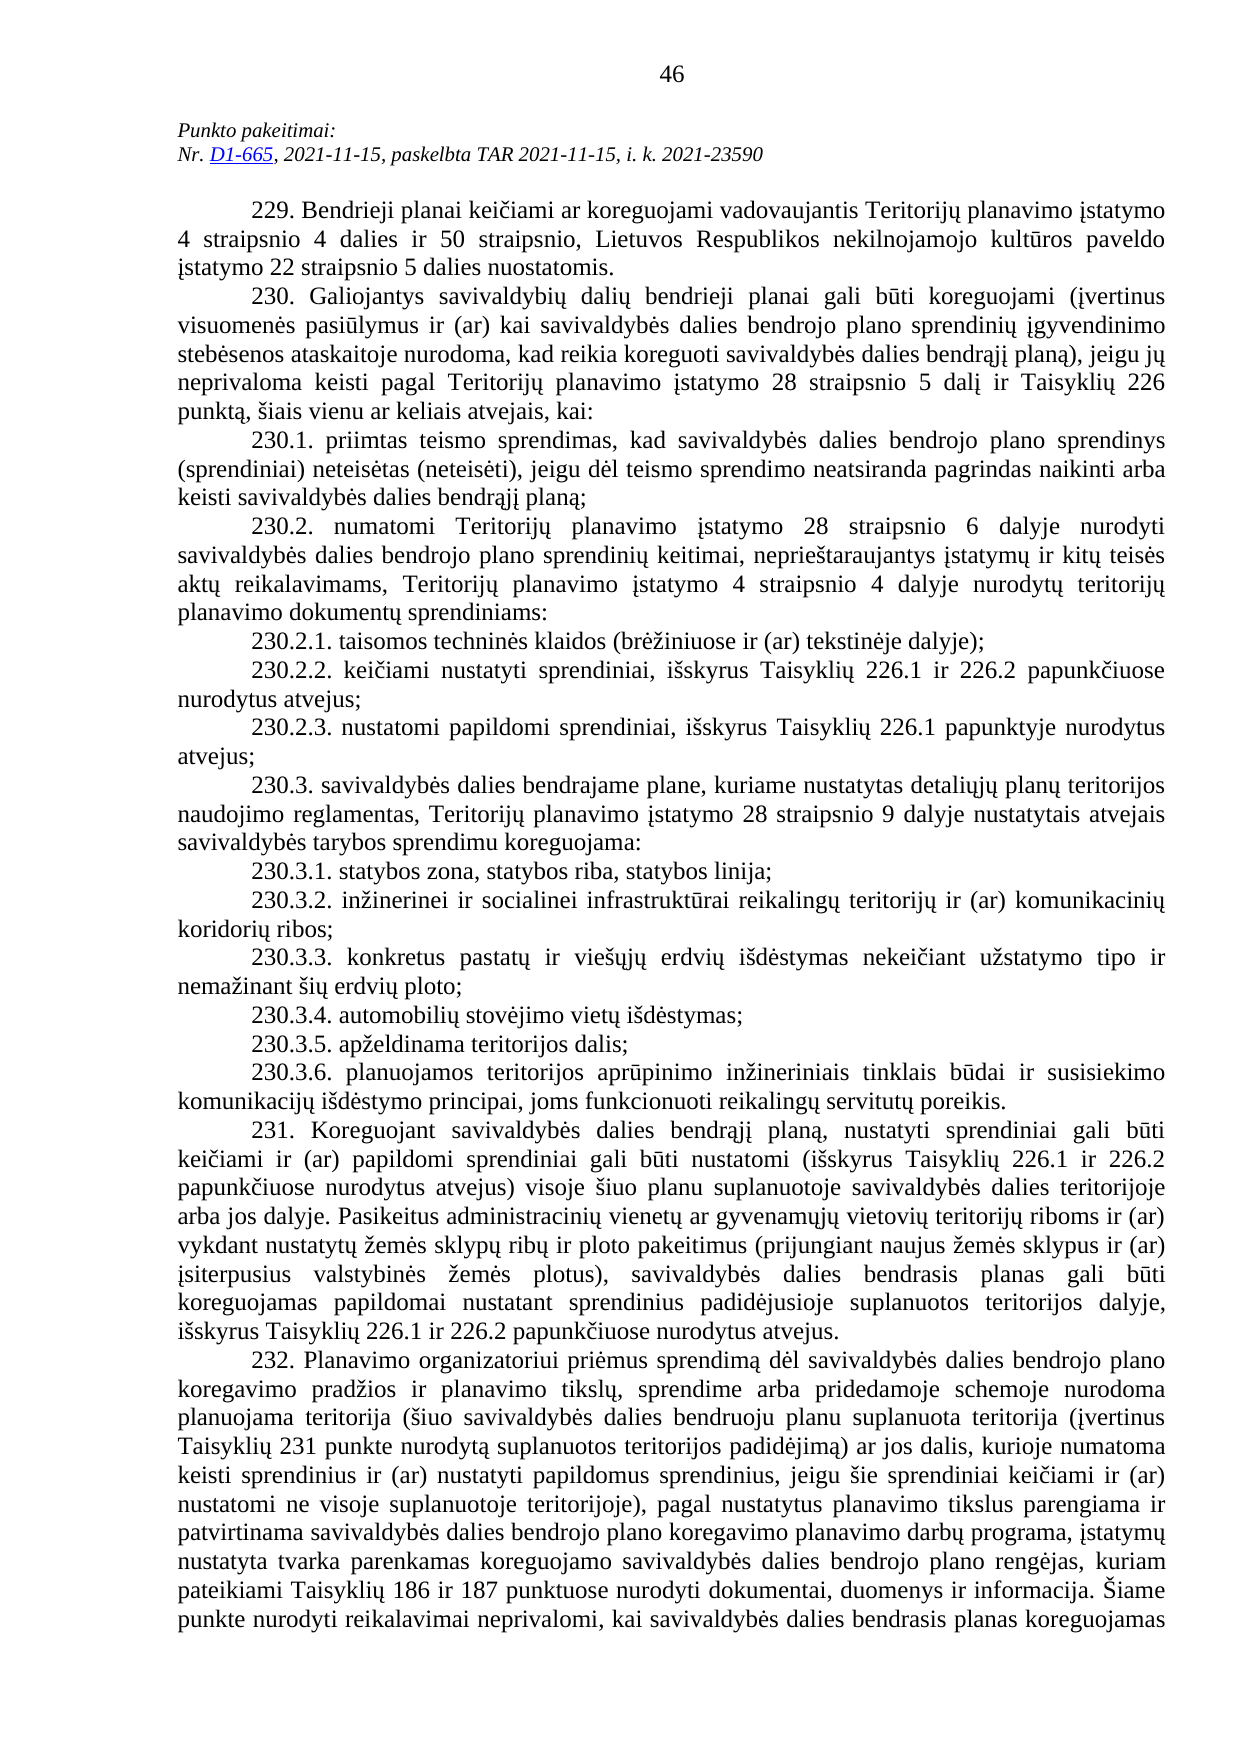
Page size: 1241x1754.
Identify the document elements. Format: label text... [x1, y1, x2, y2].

text 230.3.4. automobilių stovėjimo vietų išdėstymas; [177, 1000, 1166, 1029]
text 230.3.5. apželdinama teritorijos dalis; [177, 1029, 1166, 1057]
text 230.2.3. nustatomi papildomi sprendiniai, išskyrus Taisyklių 226.1 papunktyje nurodytus atvejus; [177, 712, 1166, 770]
text 230.3.3. konkretus pastatų ir viešųjų erdvių išdėstymas nekeičiant užstatymo tipo ir nemažinant šių erdvių ploto; [177, 942, 1166, 1000]
text 230.2.1. taisomos techninės klaidos (brėžiniuose ir (ar) tekstinėje dalyje); [177, 626, 1166, 655]
text 230.3.1. statybos zona, statybos riba, statybos linija; [177, 856, 1166, 885]
text 230.3.2. inžinerinei ir socialinei infrastruktūrai reikalingų teritorijų ir (ar) komunikacinių koridorių ribos; [177, 885, 1166, 942]
text 230.2.2. keičiami nustatyti sprendiniai, išskyrus Taisyklių 226.1 ir 226.2 papunkčiuose nurodytus atvejus; [177, 655, 1166, 712]
text 229. Bendrieji planai keičiami ar koreguojami vadovaujantis Teritorijų planavimo įstatymo 4 straipsnio 4 dalies ir 50 straipsnio, Lietuvos Respublikos nekilnojamojo kultūros paveldo įstatymo 22 straipsnio 5 dalies nuostatomis. [177, 195, 1166, 281]
text 230.1. priimtas teismo sprendimas, kad savivaldybės dalies bendrojo plano sprendinys (sprendiniai) neteisėtas (neteisėti), jeigu dėl teismo sprendimo neatsiranda pagrindas naikinti arba keisti savivaldybės dalies bendrąjį planą; [177, 425, 1166, 511]
text 230.2. numatomi Teritorijų planavimo įstatymo 28 straipsnio 6 dalyje nurodyti savivaldybės dalies bendrojo plano sprendinių keitimai, neprieštaraujantys įstatymų ir kitų teisės aktų reikalavimams, Teritorijų planavimo įstatymo 4 straipsnio 4 dalyje nurodytų teritorijų planavimo dokumentų sprendiniams: [177, 511, 1166, 626]
text 230. Galiojantys savivaldybių dalių bendrieji planai gali būti koreguojami (įvertinus visuomenės pasiūlymus ir (ar) kai savivaldybės dalies bendrojo plano sprendinių įgyvendinimo stebėsenos ataskaitoje nurodoma, kad reikia koreguoti savivaldybės dalies bendrąjį planą), jeigu jų neprivaloma keisti pagal Teritorijų planavimo įstatymo 28 straipsnio 5 dalį ir Taisyklių 226 punktą, šiais vienu ar keliais atvejais, kai: [177, 281, 1166, 425]
text 231. Koreguojant savivaldybės dalies bendrąjį planą, nustatyti sprendiniai gali būti keičiami ir (ar) papildomi sprendiniai gali būti nustatomi (išskyrus Taisyklių 226.1 ir 226.2 papunkčiuose nurodytus atvejus) visoje šiuo planu suplanuotoje savivaldybės dalies teritorijoje arba jos dalyje. Pasikeitus administracinių vienetų ar gyvenamųjų vietovių teritorijų riboms ir (ar) vykdant nustatytų žemės sklypų ribų ir ploto pakeitimus (prijungiant naujus žemės sklypus ir (ar) įsiterpusius valstybinės žemės plotus), savivaldybės dalies bendrasis planas gali būti koreguojamas papildomai nustatant sprendinius padidėjusioje suplanuotos teritorijos dalyje, išskyrus Taisyklių 226.1 ir 226.2 papunkčiuose nurodytus atvejus. [177, 1115, 1166, 1345]
text Nr. D1-665, 2021-11-15, paskelbta TAR 2021-11-15, i. k. 2021-23590 [177, 142, 1166, 166]
text 230.3.6. planuojamos teritorijos aprūpinimo inžineriniais tinklais būdai ir susisiekimo komunikacijų išdėstymo principai, joms funkcionuoti reikalingų servitutų poreikis. [177, 1057, 1166, 1115]
text 232. Planavimo organizatoriui priėmus sprendimą dėl savivaldybės dalies bendrojo plano koregavimo pradžios ir planavimo tikslų, sprendime arba pridedamoje schemoje nurodoma planuojama teritorija (šiuo savivaldybės dalies bendruoju planu suplanuota teritorija (įvertinus Taisyklių 231 punkte nurodytą suplanuotos teritorijos padidėjimą) ar jos dalis, kurioje numatoma keisti sprendinius ir (ar) nustatyti papildomus sprendinius, jeigu šie sprendiniai keičiami ir (ar) nustatomi ne visoje suplanuotoje teritorijoje), pagal nustatytus planavimo tikslus parengiama ir patvirtinama savivaldybės dalies bendrojo plano koregavimo planavimo darbų programa, įstatymų nustatyta tvarka parenkamas koreguojamo savivaldybės dalies bendrojo plano rengėjas, kuriam pateikiami Taisyklių 186 ir 187 punktuose nurodyti dokumentai, duomenys ir informacija. Šiame punkte nurodyti reikalavimai neprivalomi, kai savivaldybės dalies bendrasis planas koreguojamas [177, 1345, 1166, 1632]
text 230.3. savivaldybės dalies bendrajame plane, kuriame nustatytas detaliųjų planų teritorijos naudojimo reglamentas, Teritorijų planavimo įstatymo 28 straipsnio 9 dalyje nustatytais atvejais savivaldybės tarybos sprendimu koreguojama: [177, 770, 1166, 856]
text Punkto pakeitimai: [177, 118, 1166, 142]
